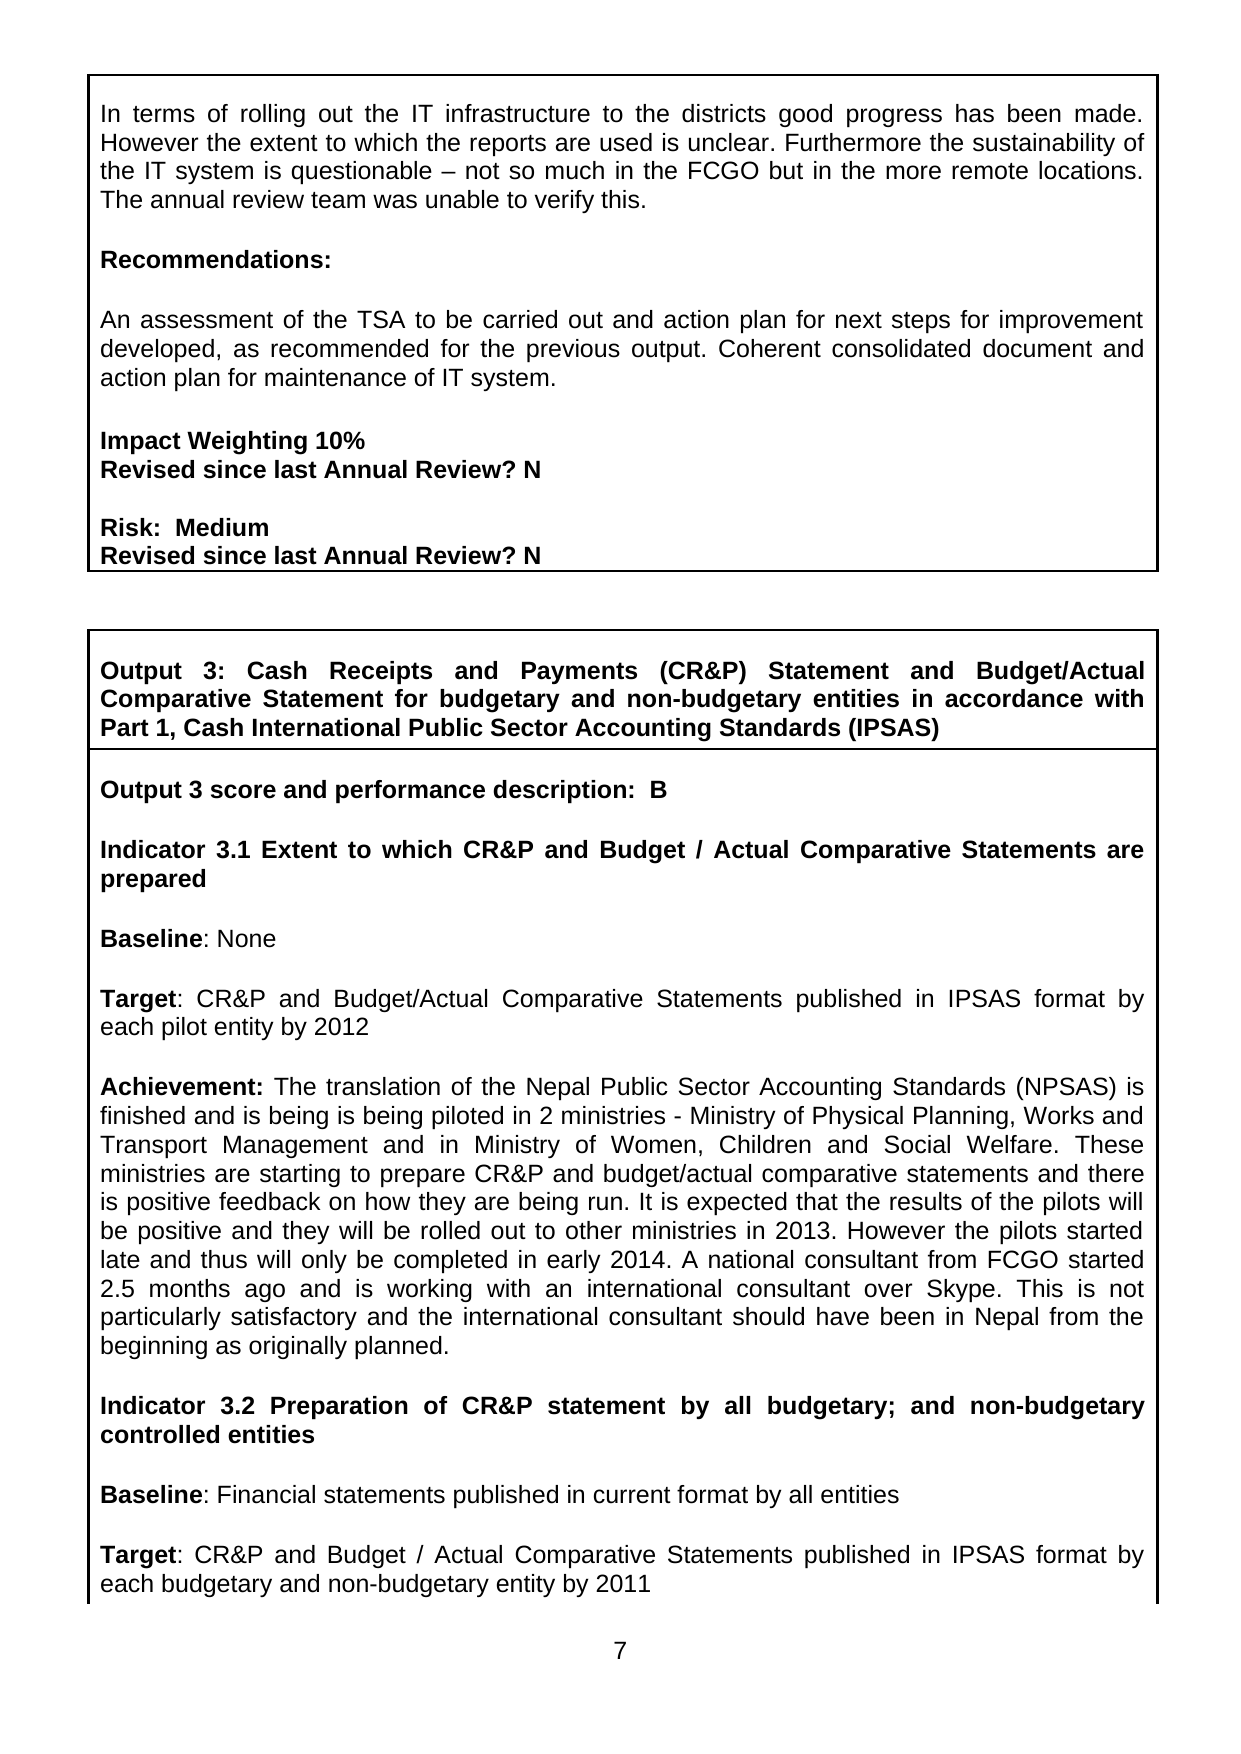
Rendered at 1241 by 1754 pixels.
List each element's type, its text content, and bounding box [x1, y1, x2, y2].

table_header Output 3: Cash Receipts and Payments (CR&P) Statement and Budget/Actual Comparative Statement for budgetary and non-budgetary entities in accordance with Part 1, Cash International Public Sector Accounting Standards (IPSAS) [90, 631, 1156, 748]
table_cell Output 3 score and performance description: B Indicator 3.1 Extent to which CR&P and Budget / Actual Comparative Statements are prepared Baseline: None Target: CR&P and Budget/Actual Comparative Statements published in IPSAS format by each pilot entity by 2012 Achievement: The translation of the Nepal Public Sector Accounting Standards (NPSAS) is finished and is being is being piloted in 2 ministries - Ministry of Physical Planning, Works and Transport Management and in Ministry of Women, Children and Social Welfare. These ministries are starting to prepare CR&P and budget/actual comparative statements and there is positive feedback on how they are being run. It is expected that the results of the pilots will be positive and they will be rolled out to other ministries in 2013. However the pilots started late and thus will only be completed in early 2014. A national consultant from FCGO started 2.5 months ago and is working with an international consultant over Skype. This is not particularly satisfactory and the international consultant should have been in Nepal from the beginning as originally planned. Indicator 3.2 Preparation of CR&P statement by all budgetary; and non-budgetary controlled entities Baseline: Financial statements published in current format by all entities Target: CR&P and Budget / Actual Comparative Statements published in IPSAS format by each budgetary and non-budgetary entity by 2011 [90, 750, 1156, 1603]
table_cell In terms of rolling out the IT infrastructure to the districts good progress has been made. However the extent to which the reports are used is unclear. Furthermore the sustainability of the IT system is questionable – not so much in the FCGO but in the more remote locations. The annual review team was unable to verify this. Recommendations: An assessment of the TSA to be carried out and action plan for next steps for improvement developed, as recommended for the previous output. Coherent consolidated document and action plan for maintenance of IT system. Impact Weighting 10% Revised since last Annual Review? N Risk: Medium Revised since last Annual Review? N [90, 76, 1156, 570]
